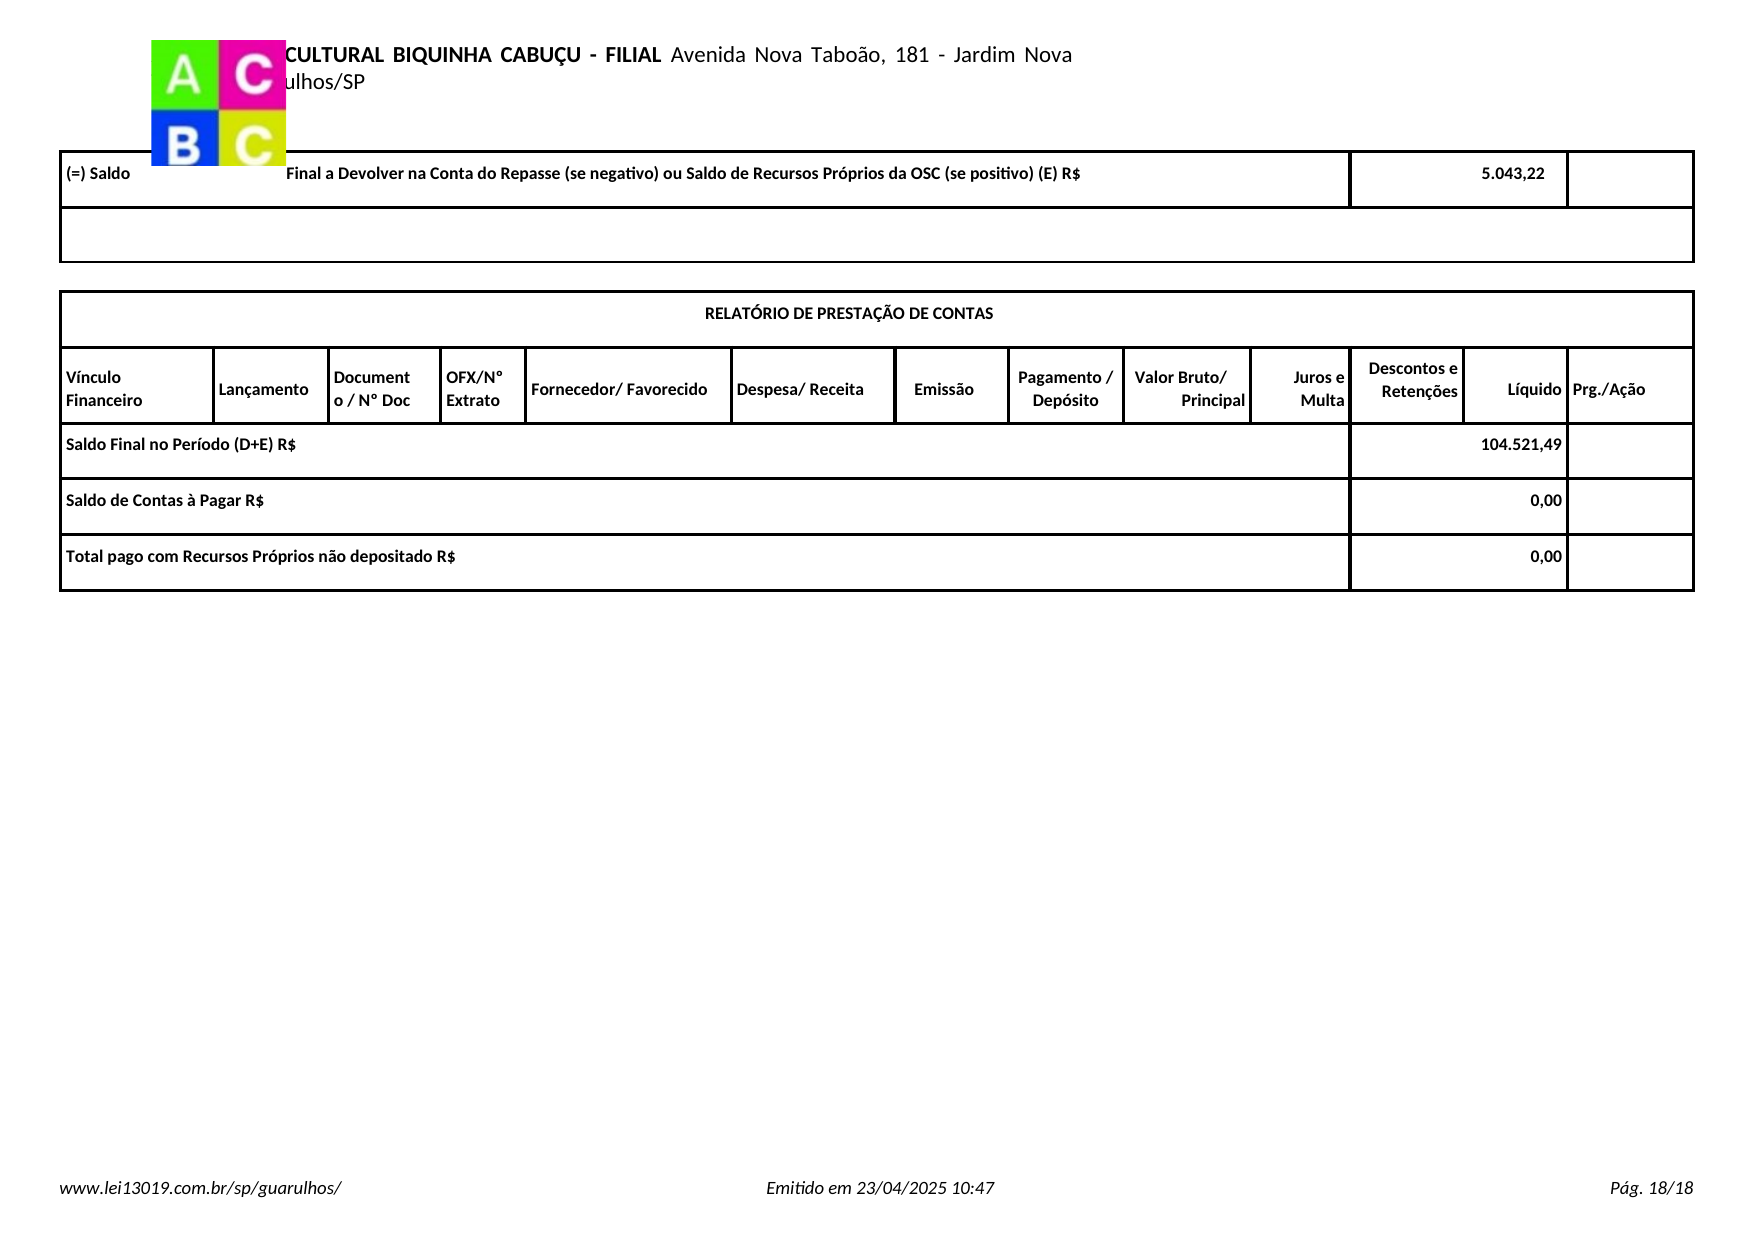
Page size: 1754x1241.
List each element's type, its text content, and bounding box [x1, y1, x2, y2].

table_cell 0,00 [1352, 536, 1566, 588]
table_header [1251, 293, 1350, 346]
table_header [1123, 293, 1251, 346]
table_cell Pagamento / Depósito [1010, 349, 1122, 422]
table_cell [1251, 536, 1348, 588]
table_cell [1251, 153, 1348, 206]
table_cell Saldo Final no Período (D+E) R$ [62, 425, 731, 477]
table_cell Prg./Ação [1569, 349, 1692, 422]
table_cell Fornecedor/ Favorecido [527, 349, 730, 422]
table_cell OFX/Nº Extrato [442, 349, 524, 422]
table_cell Valor Bruto/ Principal [1125, 349, 1249, 422]
table_cell [731, 480, 1123, 533]
table_cell [1569, 153, 1692, 206]
table_cell [1569, 480, 1692, 533]
table_cell [1463, 209, 1692, 261]
table_cell Descontos e Retenções [1352, 349, 1462, 422]
table_cell Saldo de Contas à Pagar R$ [62, 480, 731, 533]
table_cell Document o / Nº Doc [330, 349, 439, 422]
table_cell 5.043,22 [1463, 153, 1566, 206]
table_header REL [62, 293, 731, 346]
table_cell Lançamento [215, 349, 327, 422]
table_cell [1569, 536, 1692, 588]
table_cell [731, 425, 1123, 477]
table_cell [731, 536, 1123, 588]
table_cell (=) Saldo Final a Devolver na Conta do Repasse (se negativo) ou Saldo de Recursos Próprios da OSC (se positivo) (E) R$ [62, 153, 1251, 206]
table_cell [1251, 480, 1348, 533]
table_cell [1123, 425, 1251, 477]
table_cell Emissão [897, 349, 1007, 422]
table_header [1350, 293, 1692, 346]
table_cell 104.521,49 [1352, 425, 1566, 477]
table_cell [62, 209, 1251, 261]
table_cell Vínculo Financeiro [62, 349, 212, 422]
table_cell [1123, 480, 1251, 533]
table_cell [1123, 536, 1251, 588]
table_cell Juros e Multa [1252, 349, 1348, 422]
table_cell [1251, 209, 1463, 261]
table_cell [1569, 425, 1692, 477]
table_cell [1352, 153, 1463, 206]
table_cell 0,00 [1352, 480, 1566, 533]
table_cell Despesa/ Receita [733, 349, 893, 422]
table_cell [1251, 425, 1348, 477]
table_cell Líquido [1465, 349, 1566, 422]
table_header ATÓRIO DE PRESTAÇÃO DE CONTAS [731, 293, 1123, 346]
table_cell Total pago com Recursos Próprios não depositado R$ [62, 536, 731, 588]
